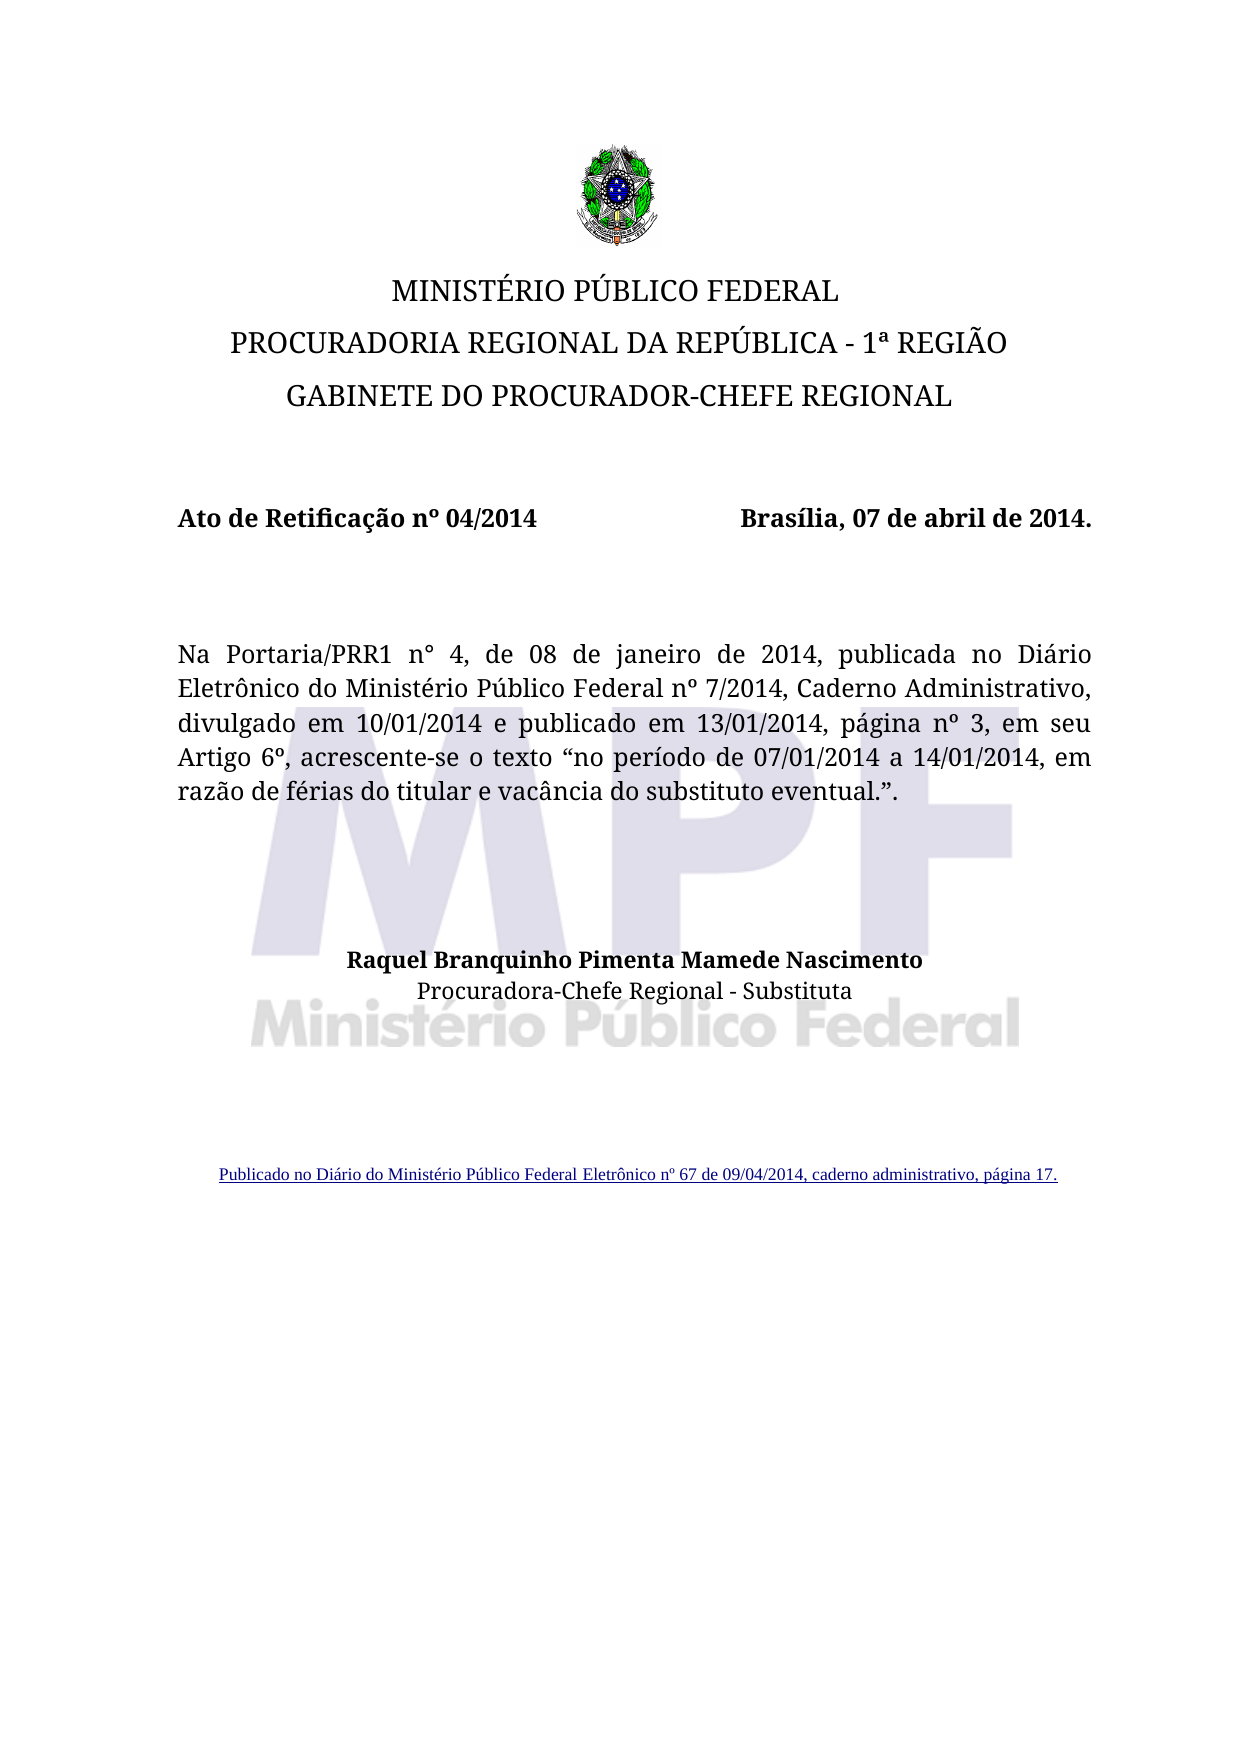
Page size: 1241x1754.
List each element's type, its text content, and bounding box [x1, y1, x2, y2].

text Ato de Retificação nº 04/2014 Brasília, 07 de abril de 2014. [177, 501, 1093, 535]
picture [576, 144, 662, 249]
text Na Portaria/PRR1 n° 4, de 08 de janeiro de 2014, publicada no Diário Eletrônico do Ministério Público Federal nº 7/2014, Caderno Administrativo, divulgado em 10/01/2014 e publicado em 13/01/2014, página nº 3, em seu Artigo 6º, acrescente-se o texto “no período de 07/01/2014 a 14/01/2014, em razão de férias do titular e vacância do substituto eventual.”. [177, 637, 1093, 807]
text MINISTÉRIO PÚBLICO FEDERAL [1, 271, 1237, 310]
text Procuradora-Chefe Regional - Substituta [177, 975, 1093, 1006]
picture [251, 1006, 1019, 1047]
text Publicado no Diário do Ministério Público Federal Eletrônico nº 67 de 09/04/2014, caderno administrativo, página 17. [202, 1165, 1072, 1184]
picture [251, 807, 1019, 944]
text GABINETE DO PROCURADOR-CHEFE REGIONAL [1, 375, 1237, 414]
text PROCURADORIA REGIONAL DA REPÚBLICA - 1ª REGIÃO [1, 323, 1237, 362]
text Raquel Branquinho Pimenta Mamede Nascimento [177, 944, 1093, 975]
